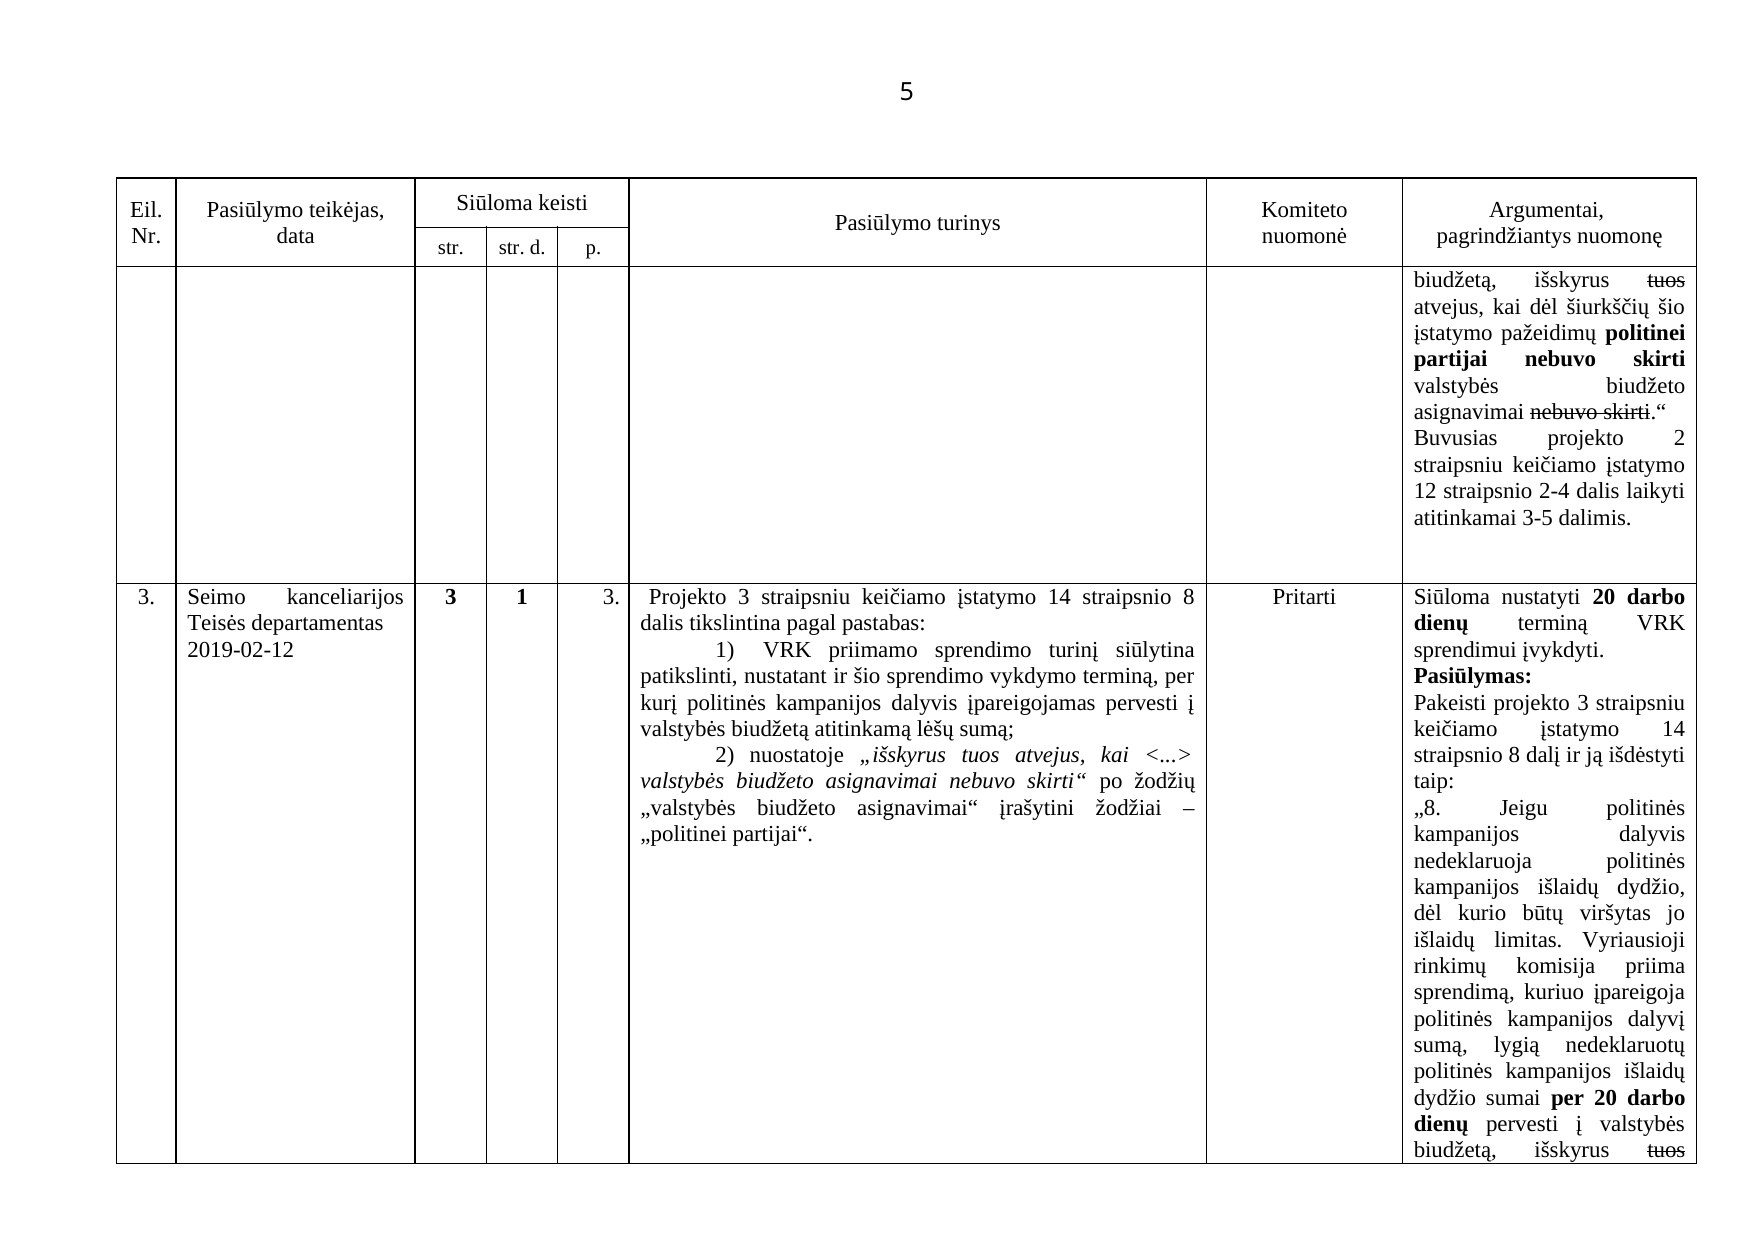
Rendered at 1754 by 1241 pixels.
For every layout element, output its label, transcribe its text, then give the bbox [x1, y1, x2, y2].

table_cell Seimo kanceliarijos Teisės departamentas 2019-02-12 [177, 584, 414, 1163]
table_header Pasiūlymo turinys [630, 179, 1206, 266]
table_cell [117, 267, 175, 583]
table_cell [177, 267, 414, 583]
table_header Argumentai, pagrindžiantys nuomonę [1403, 179, 1696, 266]
table_cell 3. [117, 584, 175, 1163]
table_cell str. d. [487, 228, 557, 266]
table_cell [630, 267, 1206, 583]
table_cell [1207, 267, 1402, 583]
table_header Pasiūlymo teikėjas, data [177, 179, 414, 266]
table_cell [558, 267, 628, 583]
table_cell str. [416, 228, 486, 266]
table_cell p. [558, 228, 628, 266]
table_cell [487, 267, 557, 583]
table_header Eil. Nr. [117, 179, 175, 266]
table_header Komiteto nuomonė [1207, 179, 1402, 266]
table_header Siūloma keisti [416, 179, 628, 226]
table_cell 3 [416, 584, 486, 1163]
table_cell biudžetą, išskyrus tuos atvejus, kai dėl šiurkščių šio įstatymo pažeidimų politinei partijai nebuvo skirti valstybės biudžeto asignavimai nebuvo skirti.“ Buvusias projekto 2 straipsniu keičiamo įstatymo 12 straipsnio 2-4 dalis laikyti atitinkamai 3-5 dalimis. [1403, 267, 1696, 583]
table_cell Siūloma nustatyti 20 darbo dienų terminą VRK sprendimui įvykdyti. Pasiūlymas: Pakeisti projekto 3 straipsniu keičiamo įstatymo 14 straipsnio 8 dalį ir ją išdėstyti taip: „8. Jeigu politinės kampanijos dalyvis nedeklaruoja politinės kampanijos išlaidų dydžio, dėl kurio būtų viršytas jo išlaidų limitas. Vyriausioji rinkimų komisija priima sprendimą, kuriuo įpareigoja politinės kampanijos dalyvį sumą, lygią nedeklaruotų politinės kampanijos išlaidų dydžio sumai per 20 darbo dienų pervesti į valstybės biudžetą, išskyrus tuos [1403, 584, 1696, 1163]
table_cell 3. Projekto 3 straipsniu keičiamo įstatymo 14 straipsnio 8 dalis tikslintina pagal pastabas: 1) VRK priimamo sprendimo turinį siūlytina patikslinti, nustatant ir šio sprendimo vykdymo terminą, per kurį politinės kampanijos dalyvis įpareigojamas pervesti į valstybės biudžetą atitinkamą lėšų sumą; 2) nuostatoje „išskyrus tuos atvejus, kai <...> valstybės biudžeto asignavimai nebuvo skirti“ po žodžių „valstybės biudžeto asignavimai“ įrašytini žodžiai – „politinei partijai“. [630, 584, 1206, 1163]
table_cell [558, 584, 628, 1163]
table_cell 1 [487, 584, 557, 1163]
table_cell Pritarti [1207, 584, 1402, 1163]
table_cell [416, 267, 486, 583]
